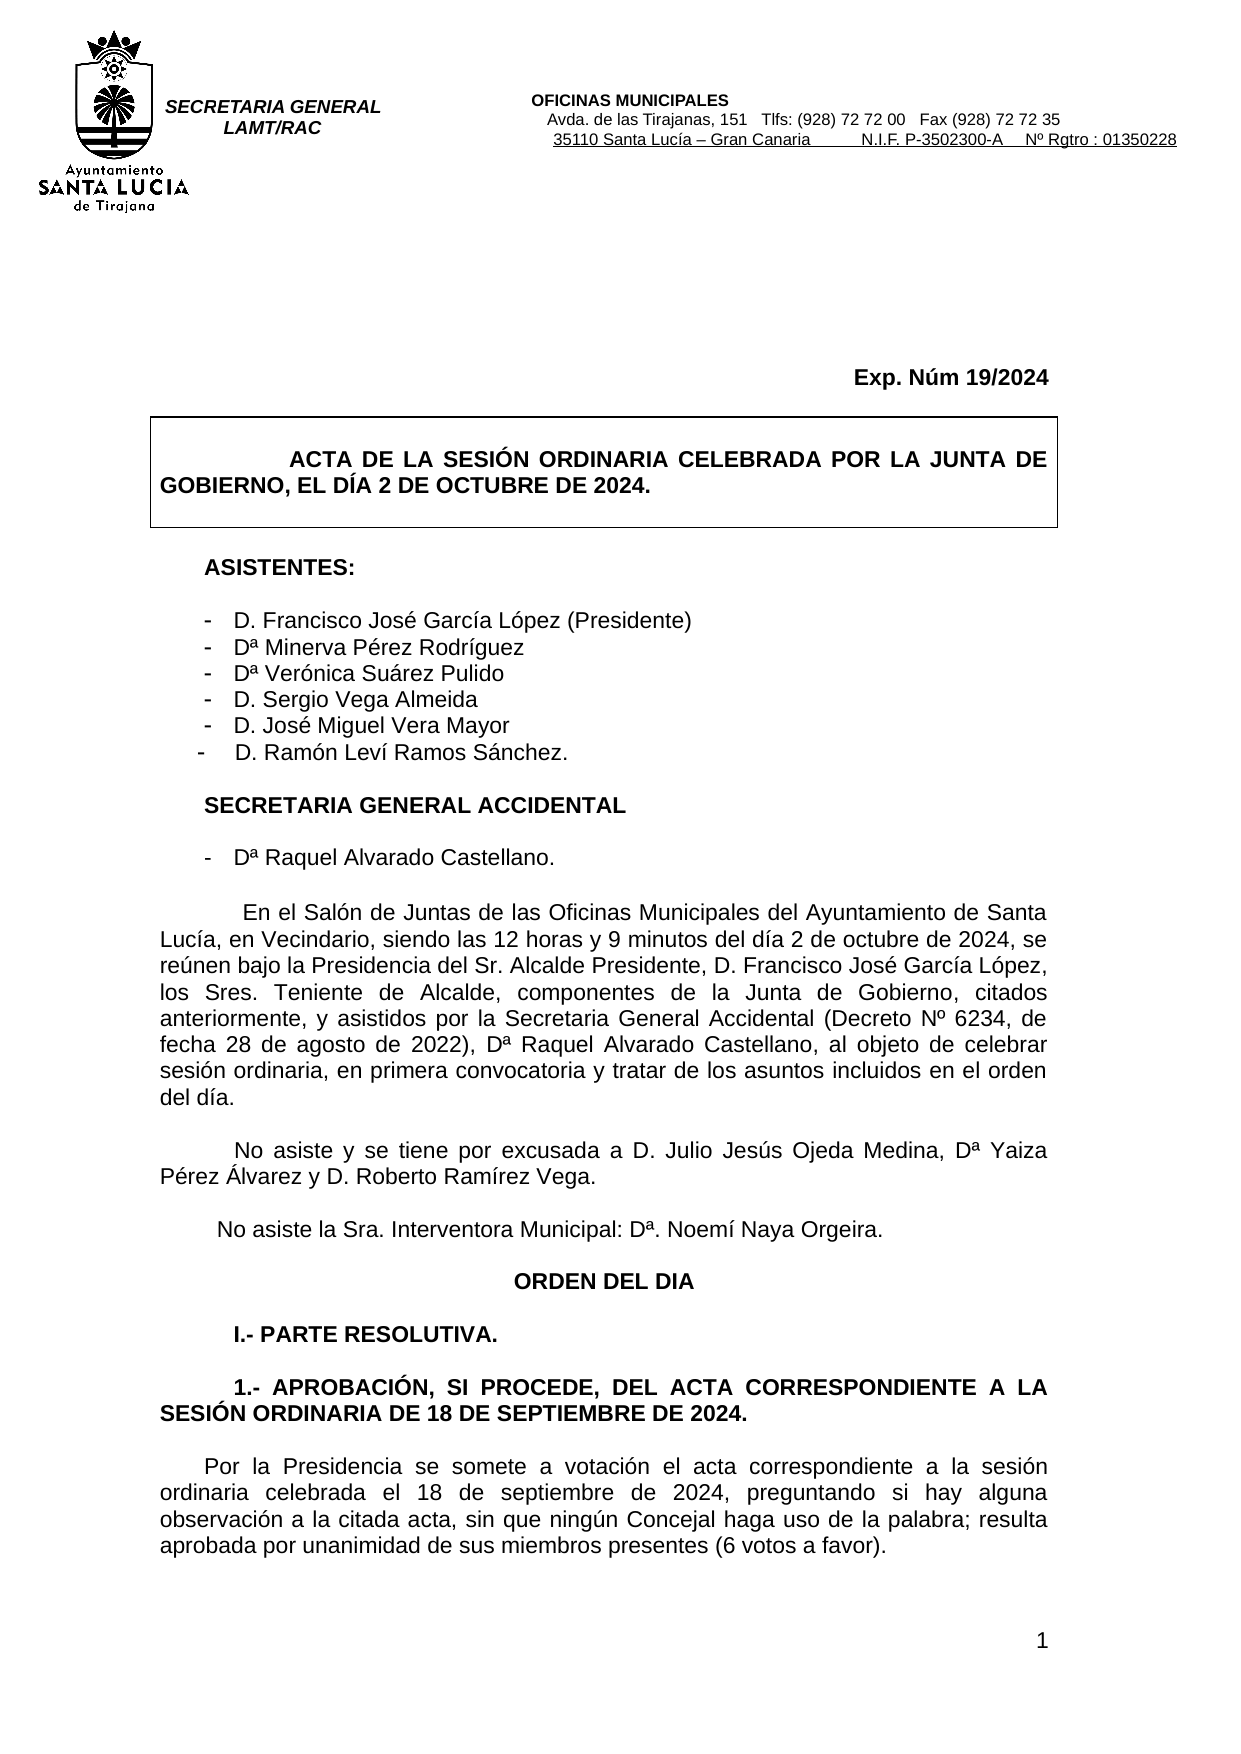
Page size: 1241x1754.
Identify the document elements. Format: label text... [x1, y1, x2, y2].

list D. Sergio Vega Almeida [159, 686, 1047, 712]
list D. José Miguel Vera Mayor [159, 712, 1047, 739]
text En el Salón de Juntas de las Oficinas Municipales del Ayuntamiento de Santa Lucía, en Vecindario, siendo las 12 horas y 9 minutos del día 2 de octubre de 2024, se reúnen bajo la Presidencia del Sr. Alcalde Presidente, D. Francisco José García López, los Sres. Teniente de Alcalde, componentes de la Junta de Gobierno, citados anteriormente, y asistidos por la Secretaria General Accidental (Decreto Nº 6234, de fecha 28 de agosto de 2022), Dª Raquel Alvarado Castellano, al objeto de celebrar sesión ordinaria, en primera convocatoria y tratar de los asuntos incluidos en el orden del día. [159, 899, 1047, 1110]
text - Dª Raquel Alvarado Castellano. [174, 844, 1048, 871]
text ORDEN DEL DIA [159, 1268, 1048, 1295]
text SECRETARIA GENERAL ACCIDENTAL [159, 792, 1048, 818]
text No asiste la Sra. Interventora Municipal: Dª. Noemí Naya Orgeira. [159, 1216, 1048, 1242]
list D. Francisco José García López (Presidente) [159, 607, 1047, 633]
text ASISTENTES: [159, 554, 1048, 581]
list D. Ramón Leví Ramos Sánchez. [197, 739, 1047, 765]
text No asiste y se tiene por excusada a D. Julio Jesús Ojeda Medina, Dª Yaiza Pérez Álvarez y D. Roberto Ramírez Vega. [159, 1137, 1047, 1189]
text Por la Presidencia se somete a votación el acta correspondiente a la sesión ordinaria celebrada el 18 de septiembre de 2024, preguntando si hay alguna observación a la citada acta, sin que ningún Concejal haga uso de la palabra; resulta aprobada por unanimidad de sus miembros presentes (6 votos a favor). [159, 1453, 1048, 1558]
text I.- PARTE RESOLUTIVA. [159, 1321, 1048, 1347]
list Dª Minerva Pérez Rodríguez [159, 633, 1047, 660]
text Exp. Núm 19/2024 [159, 364, 1048, 390]
picture [10, 0, 217, 239]
text 1.- APROBACIÓN, SI PROCEDE, DEL ACTA CORRESPONDIENTE A LA SESIÓN ORDINARIA DE 18 DE SEPTIEMBRE DE 2024. [159, 1374, 1048, 1426]
list Dª Verónica Suárez Pulido [159, 660, 1047, 686]
text ACTA DE LA SESIÓN ORDINARIA CELEBRADA POR LA JUNTA DE GOBIERNO, EL DÍA 2 DE OCTUBRE DE 2024. [159, 446, 1048, 498]
